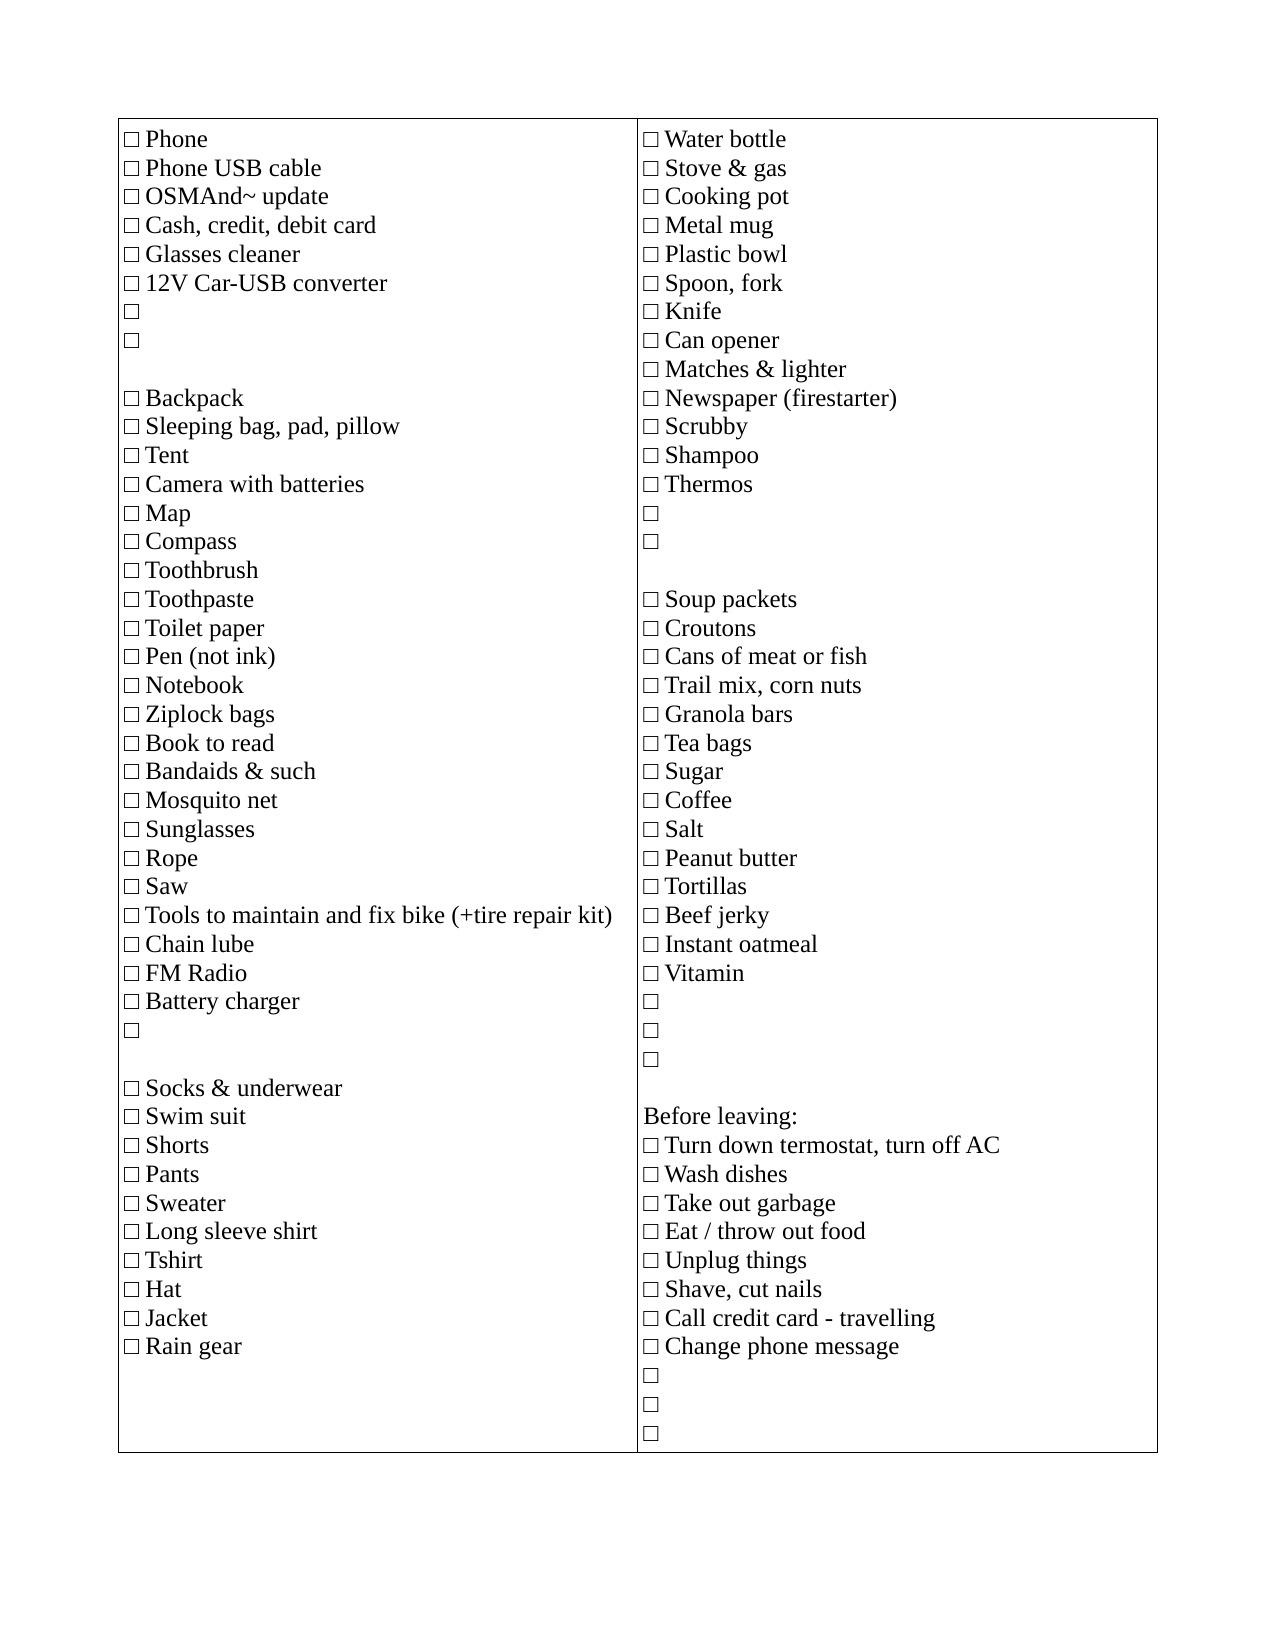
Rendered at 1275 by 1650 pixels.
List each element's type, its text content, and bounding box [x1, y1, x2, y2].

table_header □ Phone □ Phone USB cable □ OSMAnd~ update □ Cash, credit, debit card □ Glasses cleaner □ 12V Car-USB converter □ □ □ Backpack □ Sleeping bag, pad, pillow □ Tent □ Camera with batteries □ Map □ Compass □ Toothbrush □ Toothpaste □ Toilet paper □ Pen (not ink) □ Notebook □ Ziplock bags □ Book to read □ Bandaids & such □ Mosquito net □ Sunglasses □ Rope □ Saw □ Tools to maintain and fix bike (+tire repair kit) □ Chain lube □ FM Radio □ Battery charger □ □ Socks & underwear □ Swim suit □ Shorts □ Pants □ Sweater □ Long sleeve shirt □ Tshirt □ Hat □ Jacket □ Rain gear [119, 119, 637, 1452]
table_header □ Water bottle □ Stove & gas □ Cooking pot □ Metal mug □ Plastic bowl □ Spoon, fork □ Knife □ Can opener □ Matches & lighter □ Newspaper (firestarter) □ Scrubby □ Shampoo □ Thermos □ □ □ Soup packets □ Croutons □ Cans of meat or fish □ Trail mix, corn nuts □ Granola bars □ Tea bags □ Sugar □ Coffee □ Salt □ Peanut butter □ Tortillas □ Beef jerky □ Instant oatmeal □ Vitamin □ □ □ Before leaving: □ Turn down termostat, turn off AC □ Wash dishes □ Take out garbage □ Eat / throw out food □ Unplug things □ Shave, cut nails □ Call credit card - travelling □ Change phone message □ □ □ [638, 119, 1157, 1452]
